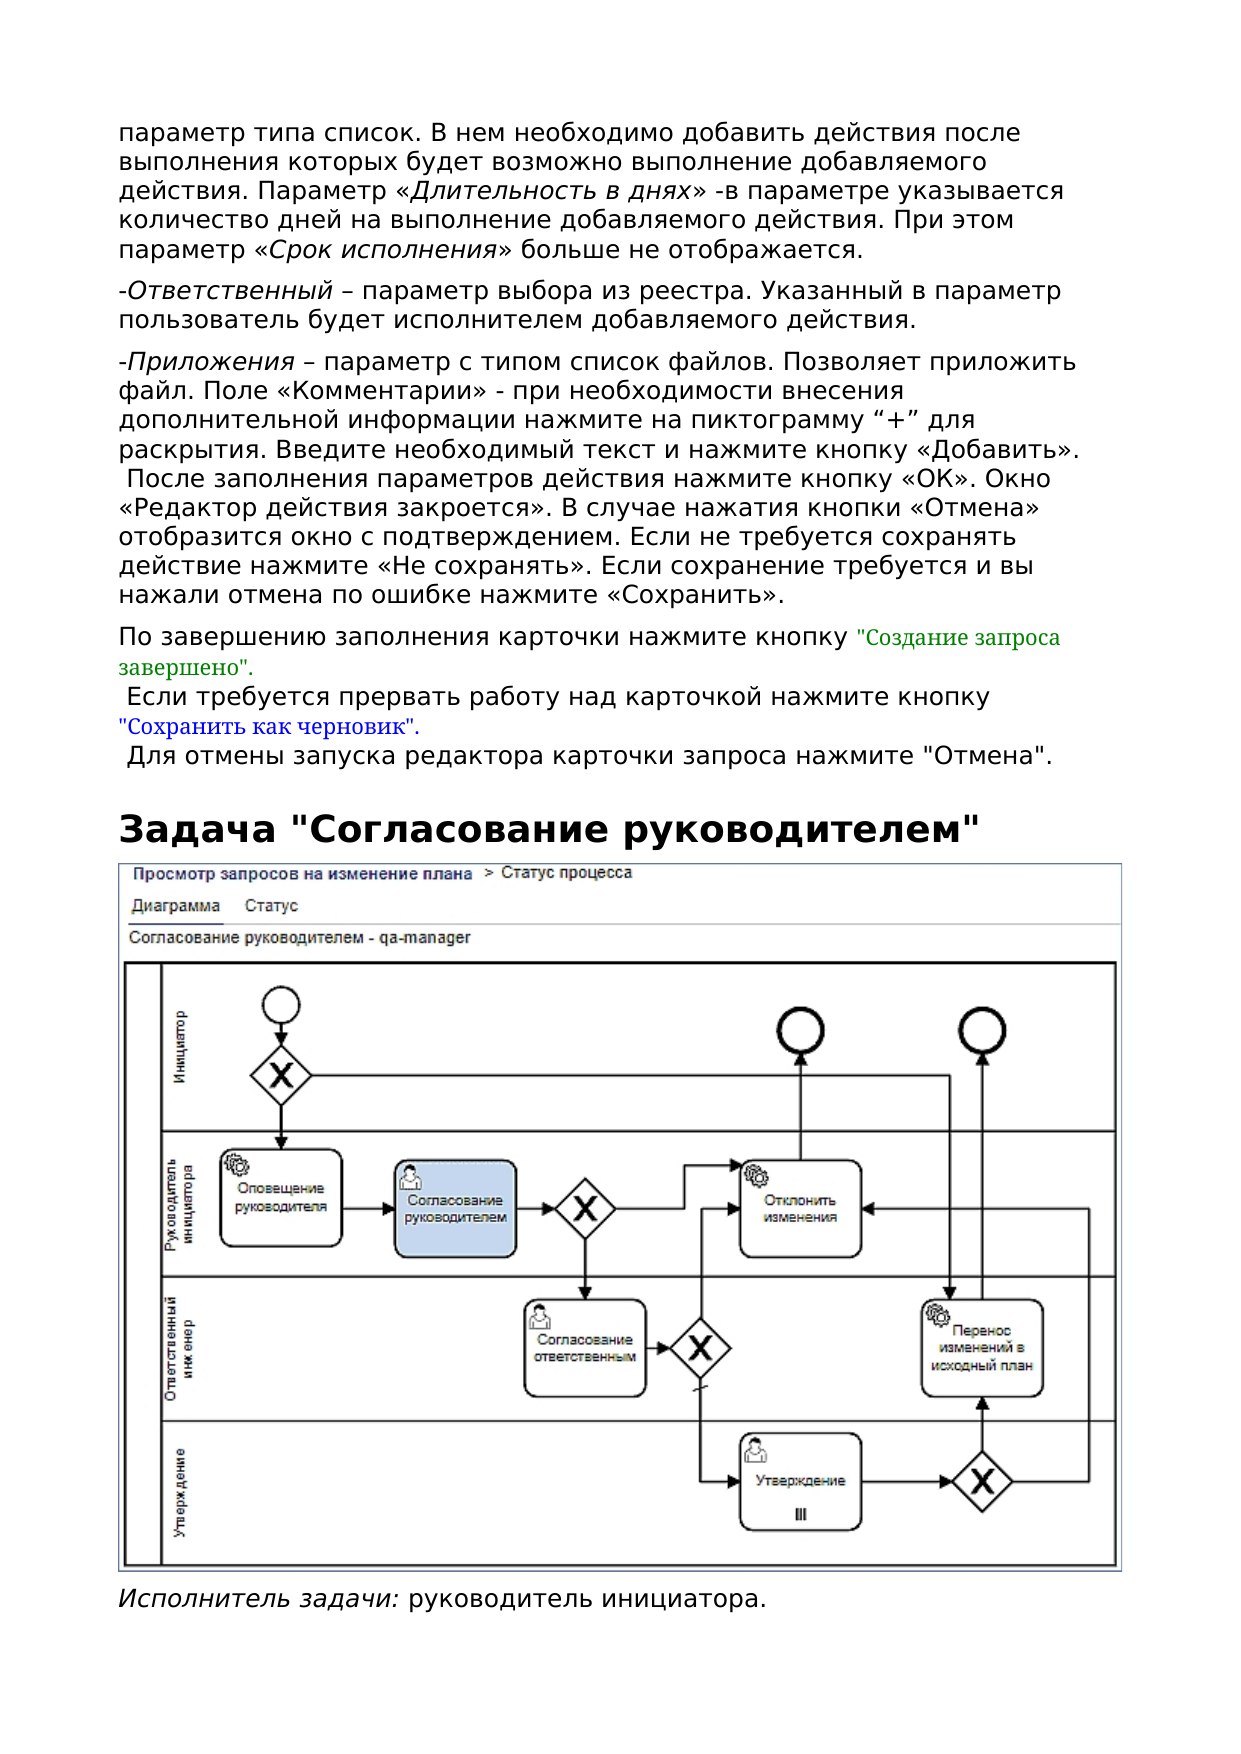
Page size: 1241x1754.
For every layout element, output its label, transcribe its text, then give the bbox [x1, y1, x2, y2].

text -Приложения – параметр с типом список файлов. Позволяет приложить файл. Поле «Комментарии» - при необходимости внесения дополнительной информации нажмите на пиктограмму “+” для раскрытия. Введите необходимый текст и нажмите кнопку «Добавить». После заполнения параметров действия нажмите кнопку «ОК». Окно «Редактор действия закроется». В случае нажатия кнопки «Отмена» отобразится окно с подтверждением. Если не требуется сохранять действие нажмите «Не сохранять». Если сохранение требуется и вы нажали отмена по ошибке нажмите «Сохранить». [118, 347, 1122, 610]
text - параметр типа список. В нем необходимо добавить действия после выполнения которых будет возможно выполнение добавляемого действия. Параметр «Длительность в днях» -в параметре указывается количество дней на выполнение добавляемого действия. При этом параметр «Срок исполнения» больше не отображается. [118, 118, 1122, 264]
subtitle Задача "Согласование руководителем" [118, 807, 1122, 851]
text -Ответственный – параметр выбора из реестра. Указанный в параметр пользователь будет исполнителем добавляемого действия. [118, 276, 1122, 335]
text Исполнитель задачи: руководитель инициатора. [118, 1584, 1122, 1613]
text По завершению заполнения карточки нажмите кнопку "Создание запроса завершено". Если требуется прервать работу над карточкой нажмите кнопку "Сохранить как черновик". Для отмены запуска редактора карточки запроса нажмите "Отмена". [118, 622, 1122, 770]
picture [118, 863, 1123, 1572]
